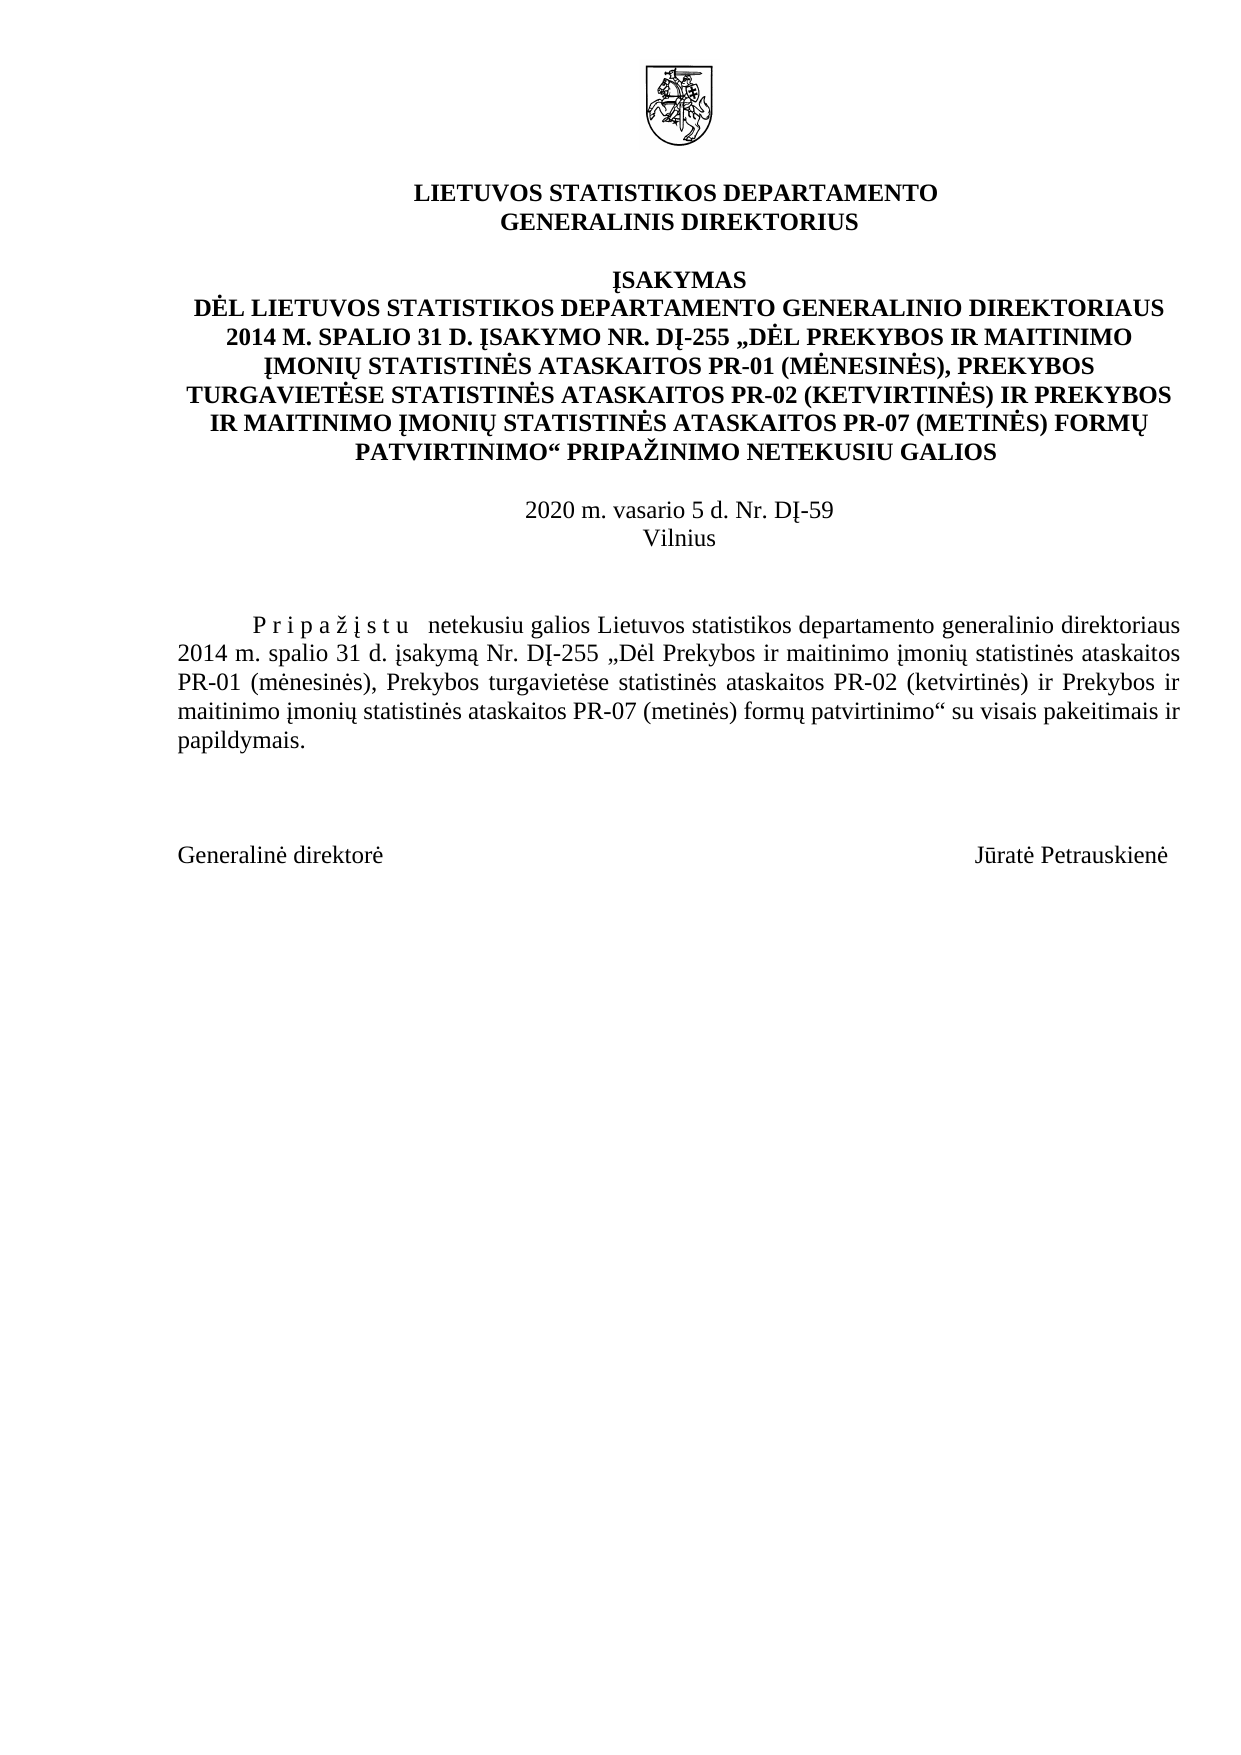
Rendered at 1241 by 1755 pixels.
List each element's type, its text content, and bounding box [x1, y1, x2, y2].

text DĖL LIETUVOS STATISTIKOS DEPARTAMENTO GENERALINIO DIREKTORIAUS 2014 M. SPALIO 31 D. ĮSAKYMO NR. DĮ-255 „DĖL PREKYBOS IR MAITINIMO ĮMONIŲ STATISTINĖS ATASKAITOS PR-01 (MĖNESINĖS), PREKYBOS TURGAVIETĖSE STATISTINĖS ATASKAITOS PR-02 (KETVIRTINĖS) IR PREKYBOS IR MAITINIMO ĮMONIŲ STATISTINĖS ATASKAITOS PR-07 (METINĖS) FORMŲ PATVIRTINIMO“ PRIPAŽINIMO NETEKUSIU GALIOS [177, 293, 1181, 466]
text LIETUVOS STATISTIKOS DEPARTAMENTO [177, 178, 1181, 207]
text Generalinė direktorė Jūratė Petrauskienė [177, 840, 1181, 868]
text GENERALINIS DIREKTORIUS [177, 207, 1181, 236]
text 2020 m. vasario 5 d. Nr. DĮ-59 [177, 495, 1181, 523]
text Vilnius [177, 523, 1181, 552]
text Pripažįstu netekusiu galios Lietuvos statistikos departamento generalinio direktoriaus 2014 m. spalio 31 d. įsakymą Nr. DĮ-255 „Dėl Prekybos ir maitinimo įmonių statistinės ataskaitos PR-01 (mėnesinės), Prekybos turgavietėse statistinės ataskaitos PR-02 (ketvirtinės) ir Prekybos ir maitinimo įmonių statistinės ataskaitos PR-07 (metinės) formų patvirtinimo“ su visais pakeitimais ir papildymais. [177, 610, 1181, 753]
text ĮSAKYMAS [177, 265, 1181, 293]
